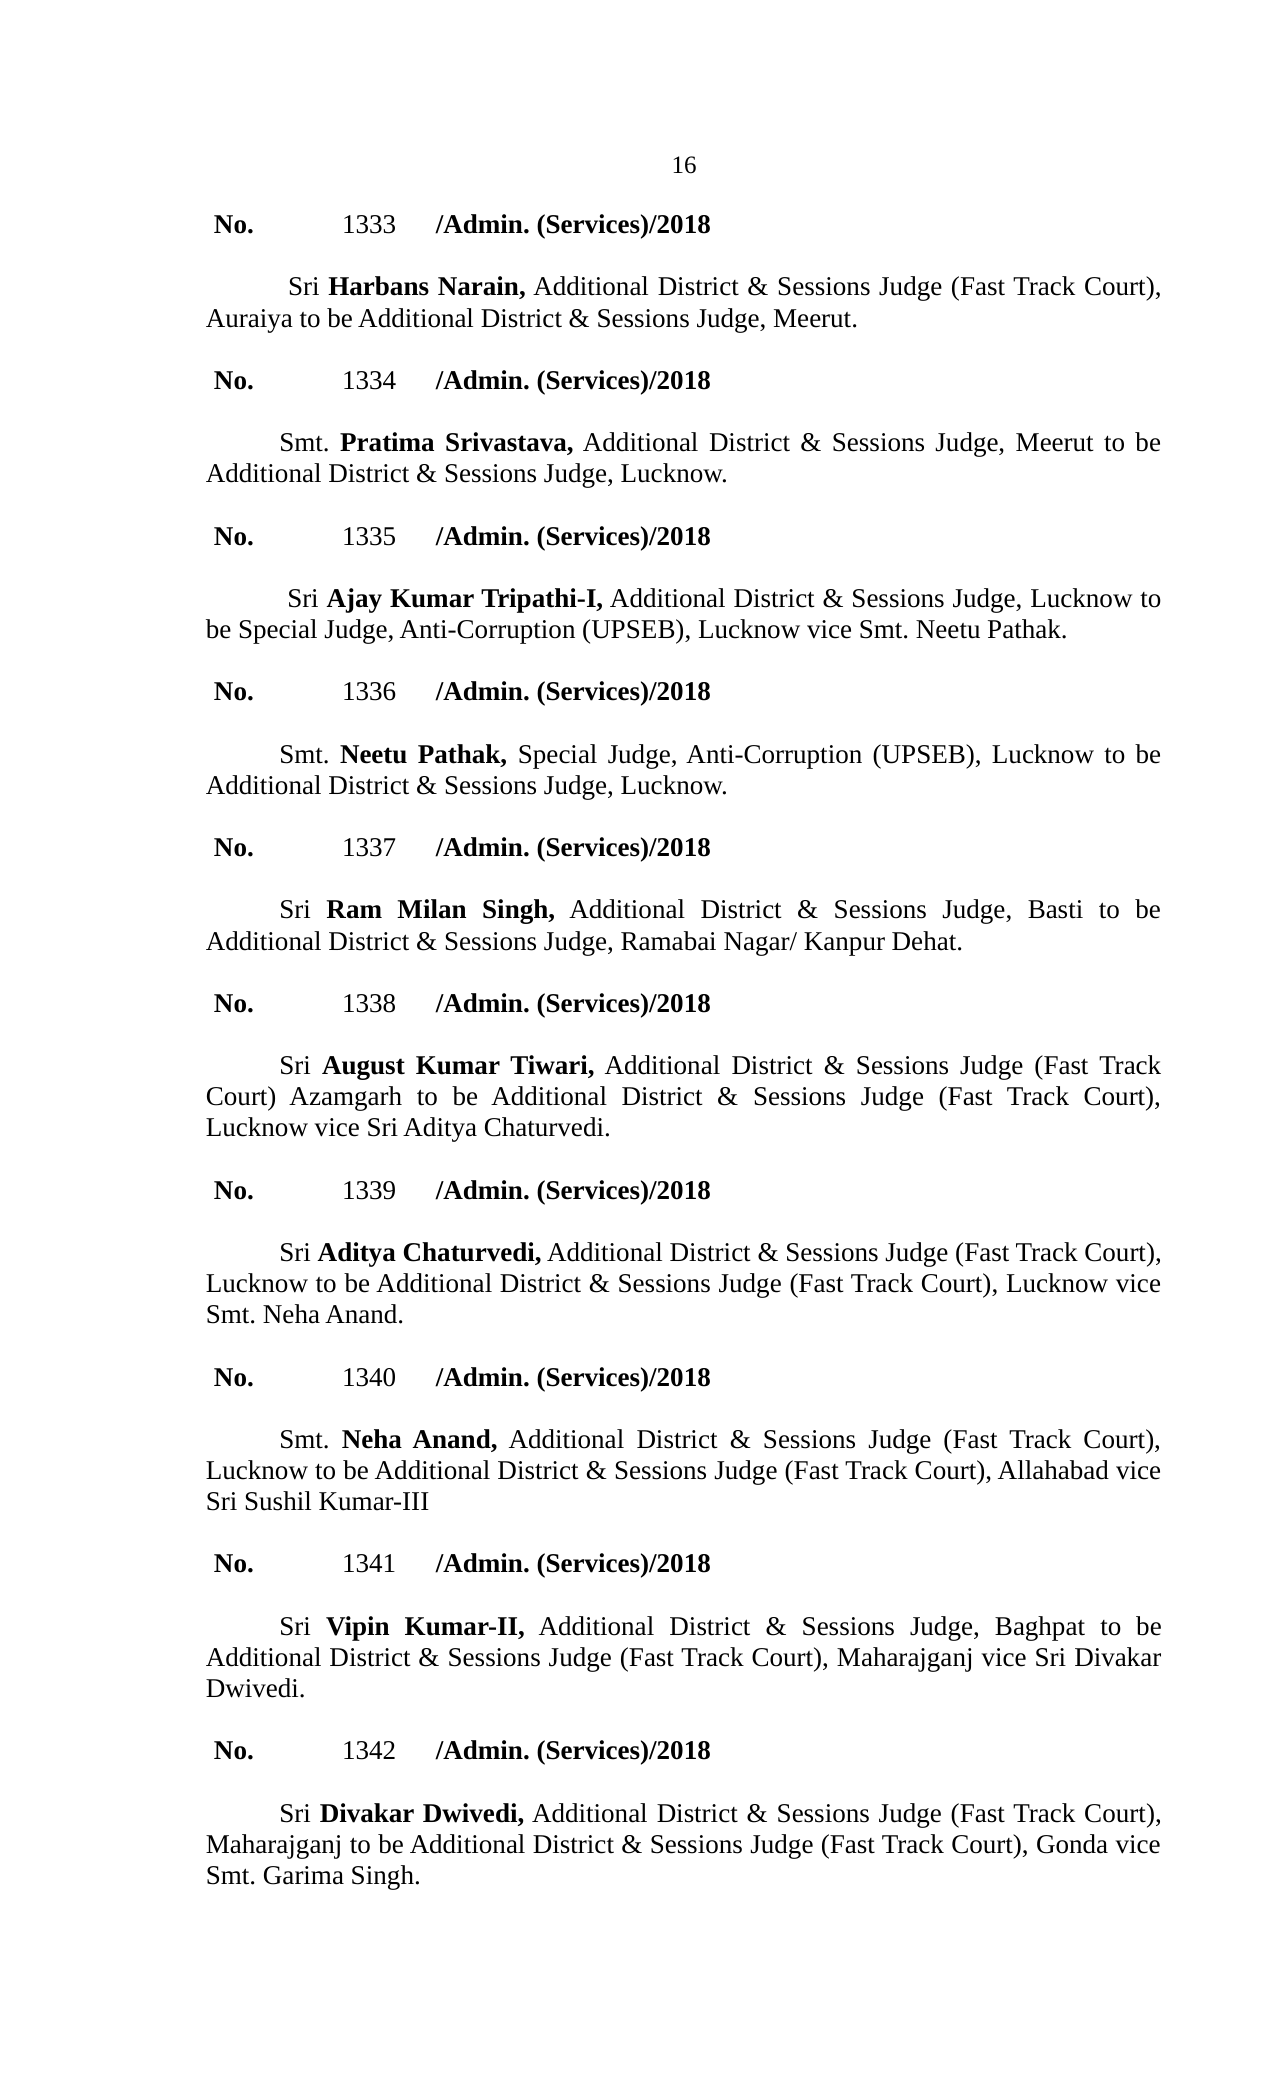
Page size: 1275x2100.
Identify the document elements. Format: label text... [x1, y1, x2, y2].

table_header [293, 987, 424, 1018]
text Sri Aditya Chaturvedi, Additional District & Sessions Judge (Fast Track Court), Lucknow to be Additional District & Sessions Judge (Fast Track Court), Lucknow vice Smt. Neha Anand. [206, 1236, 1162, 1329]
table_header No. [203, 1548, 293, 1579]
table_header No. [203, 987, 293, 1018]
table_header No. [203, 1734, 293, 1766]
table_header /Admin. (Services)/2018 [424, 1174, 771, 1205]
table_header [293, 1361, 424, 1392]
text Smt. Pratima Srivastava, Additional District & Sessions Judge, Meerut to be Additional District & Sessions Judge, Lucknow. [206, 426, 1162, 488]
table_header [293, 831, 424, 862]
table_header [293, 208, 424, 239]
text Sri Divakar Dwivedi, Additional District & Sessions Judge (Fast Track Court), Maharajganj to be Additional District & Sessions Judge (Fast Track Court), Gonda vice Smt. Garima Singh. [206, 1797, 1162, 1890]
text Smt. Neetu Pathak, Special Judge, Anti-Corruption (UPSEB), Lucknow to be Additional District & Sessions Judge, Lucknow. [206, 738, 1162, 800]
table_header /Admin. (Services)/2018 [424, 987, 771, 1018]
table_header No. [203, 1174, 293, 1205]
table_header [293, 1548, 424, 1579]
table_header /Admin. (Services)/2018 [424, 520, 771, 551]
table_header /Admin. (Services)/2018 [424, 208, 771, 239]
text Smt. Neha Anand, Additional District & Sessions Judge (Fast Track Court), Lucknow to be Additional District & Sessions Judge (Fast Track Court), Allahabad vice Sri Sushil Kumar-III [206, 1423, 1162, 1516]
table_header No. [203, 1361, 293, 1392]
table_header [293, 1734, 424, 1766]
table_header [293, 1174, 424, 1205]
text Sri Ajay Kumar Tripathi-I, Additional District & Sessions Judge, Lucknow to be Special Judge, Anti-Corruption (UPSEB), Lucknow vice Smt. Neetu Pathak. [206, 582, 1162, 644]
table_header [293, 520, 424, 551]
text Sri Ram Milan Singh, Additional District & Sessions Judge, Basti to be Additional District & Sessions Judge, Ramabai Nagar/ Kanpur Dehat. [206, 893, 1162, 956]
table_header [293, 364, 424, 395]
table_header /Admin. (Services)/2018 [424, 364, 771, 395]
text Sri Harbans Narain, Additional District & Sessions Judge (Fast Track Court), Auraiya to be Additional District & Sessions Judge, Meerut. [206, 271, 1162, 333]
table_header No. [203, 831, 293, 862]
table_header /Admin. (Services)/2018 [424, 1548, 771, 1579]
table_header [293, 675, 424, 707]
table_header /Admin. (Services)/2018 [424, 1734, 771, 1766]
table_header /Admin. (Services)/2018 [424, 1361, 771, 1392]
text Sri August Kumar Tiwari, Additional District & Sessions Judge (Fast Track Court) Azamgarh to be Additional District & Sessions Judge (Fast Track Court), Lucknow vice Sri Aditya Chaturvedi. [206, 1049, 1162, 1143]
table_header No. [203, 364, 293, 395]
table_header /Admin. (Services)/2018 [424, 675, 771, 707]
table_header No. [203, 675, 293, 707]
table_header /Admin. (Services)/2018 [424, 831, 771, 862]
text Sri Vipin Kumar-II, Additional District & Sessions Judge, Baghpat to be Additional District & Sessions Judge (Fast Track Court), Maharajganj vice Sri Divakar Dwivedi. [206, 1610, 1162, 1703]
table_header No. [203, 520, 293, 551]
table_header No. [203, 208, 293, 239]
